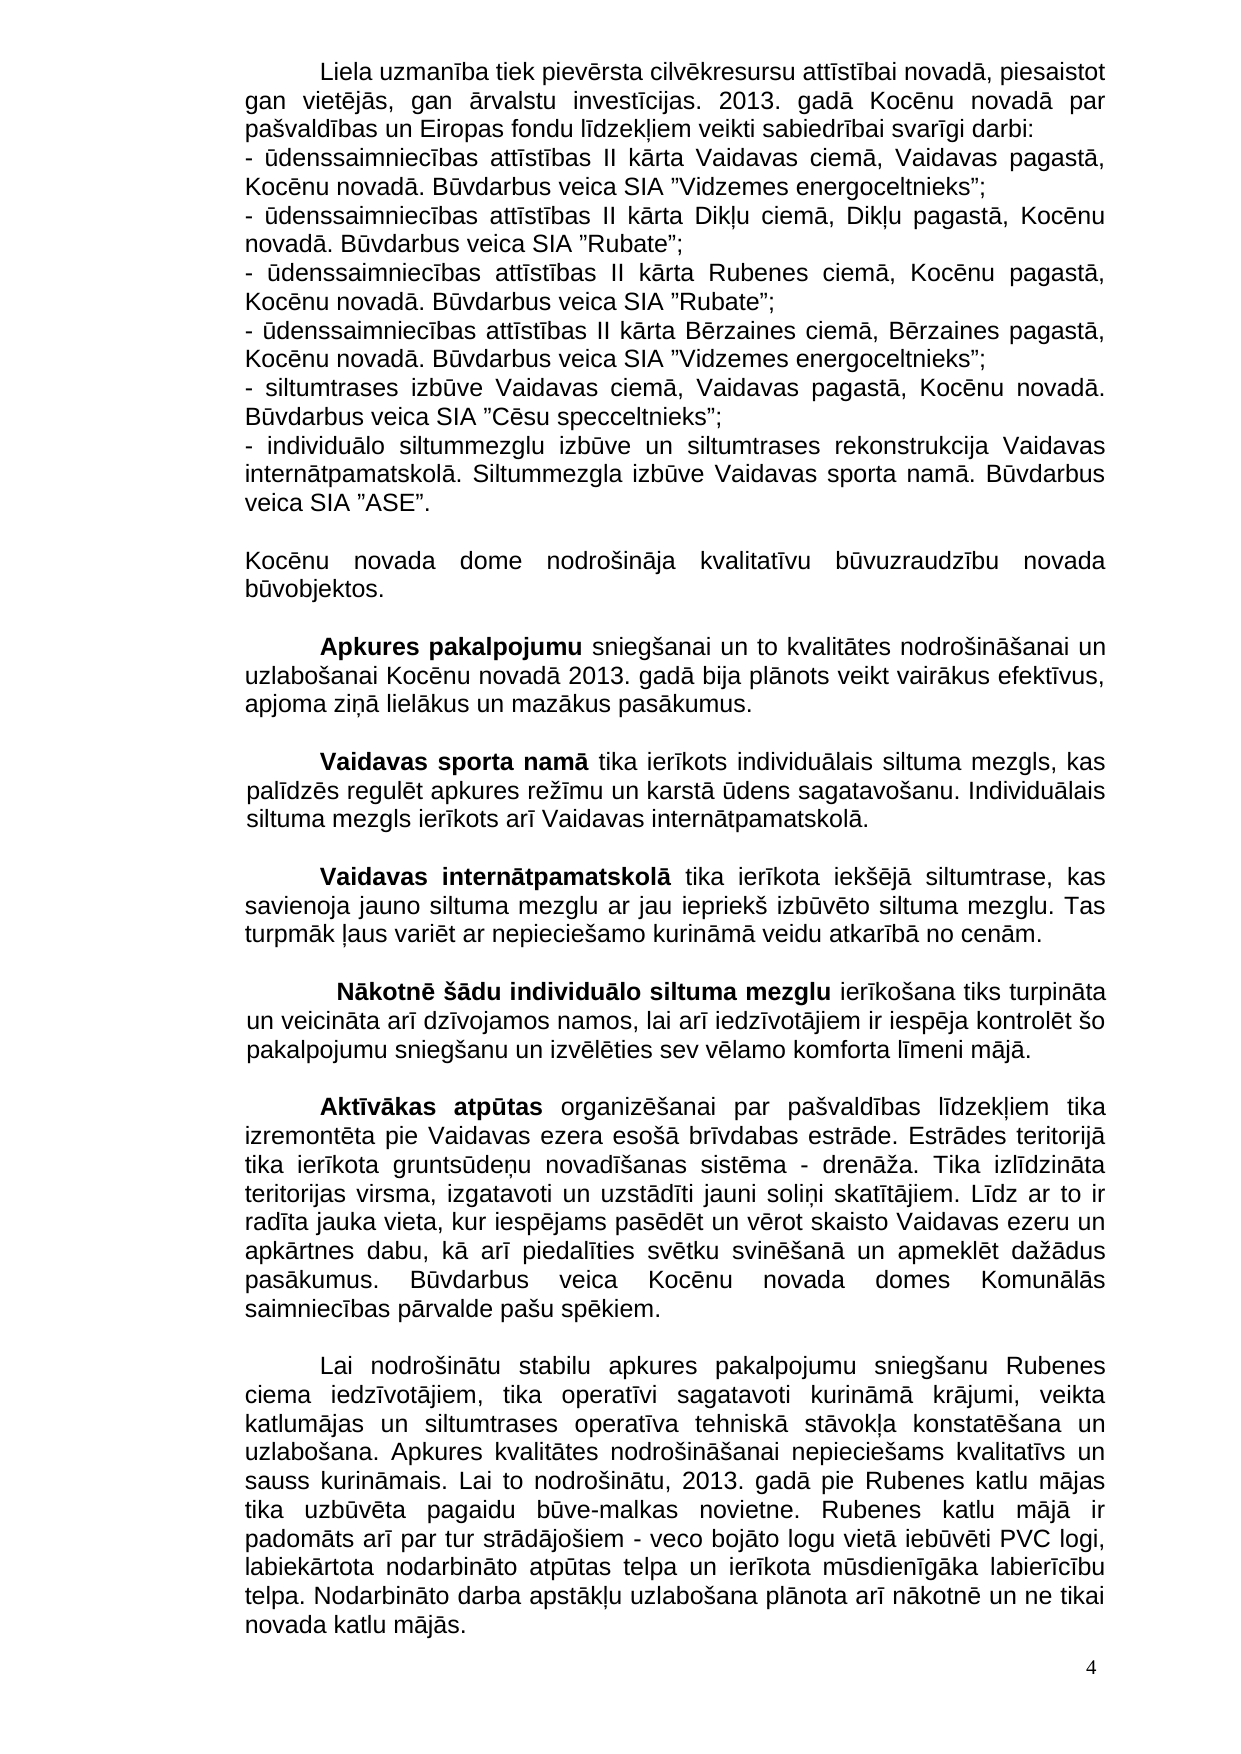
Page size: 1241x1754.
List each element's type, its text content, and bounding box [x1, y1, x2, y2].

text Liela uzmanība tiek pievērsta cilvēkresursu attīstībai novadā, piesaistot gan vietējās, gan ārvalstu investīcijas. 2013. gadā Kocēnu novadā par pašvaldības un Eiropas fondu līdzekļiem veikti sabiedrībai svarīgi darbi: [244, 57, 1107, 143]
text Nākotnē šādu individuālo siltuma mezglu ierīkošana tiks turpināta un veicināta arī dzīvojamos namos, lai arī iedzīvotājiem ir iespēja kontrolēt šo pakalpojumu sniegšanu un izvēlēties sev vēlamo komforta līmeni mājā. [246, 977, 1107, 1064]
text Apkures pakalpojumu sniegšanai un to kvalitātes nodrošināšanai un uzlabošanai Kocēnu novadā 2013. gadā bija plānots veikt vairākus efektīvus, apjoma ziņā lielākus un mazākus pasākumus. [244, 632, 1107, 718]
text Vaidavas internātpamatskolā tika ierīkota iekšējā siltumtrase, kas savienoja jauno siltuma mezglu ar jau iepriekš izbūvēto siltuma mezglu. Tas turpmāk ļaus variēt ar nepieciešamo kurināmā veidu atkarībā no cenām. [244, 862, 1107, 948]
text - ūdenssaimniecības attīstības II kārta Bērzaines ciemā, Bērzaines pagastā, Kocēnu novadā. Būvdarbus veica SIA ”Vidzemes energoceltnieks”; [244, 316, 1107, 373]
text - ūdenssaimniecības attīstības II kārta Vaidavas ciemā, Vaidavas pagastā, Kocēnu novadā. Būvdarbus veica SIA ”Vidzemes energoceltnieks”; [244, 143, 1107, 201]
list Vaidavas sporta namā tika ierīkots individuālais siltuma mezgls, kas palīdzēs regulēt apkures režīmu un karstā ūdens sagatavošanu. Individuālais siltuma mezgls ierīkots arī Vaidavas internātpamatskolā. [246, 747, 1107, 833]
text - individuālo siltummezglu izbūve un siltumtrases rekonstrukcija Vaidavas internātpamatskolā. Siltummezgla izbūve Vaidavas sporta namā. Būvdarbus veica SIA ”ASE”. [244, 431, 1107, 517]
text Lai nodrošinātu stabilu apkures pakalpojumu sniegšanu Rubenes ciema iedzīvotājiem, tika operatīvi sagatavoti kurināmā krājumi, veikta katlumājas un siltumtrases operatīva tehniskā stāvokļa konstatēšana un uzlabošana. Apkures kvalitātes nodrošināšanai nepieciešams kvalitatīvs un sauss kurināmais. Lai to nodrošinātu, 2013. gadā pie Rubenes katlu mājas tika uzbūvēta pagaidu būve-malkas novietne. Rubenes katlu mājā ir padomāts arī par tur strādājošiem - veco bojāto logu vietā iebūvēti PVC logi, labiekārtota nodarbināto atpūtas telpa un ierīkota mūsdienīgāka labierīcību telpa. Nodarbināto darba apstākļu uzlabošana plānota arī nākotnē un ne tikai novada katlu mājās. [244, 1351, 1107, 1639]
text Aktīvākas atpūtas organizēšanai par pašvaldības līdzekļiem tika izremontēta pie Vaidavas ezera esošā brīvdabas estrāde. Estrādes teritorijā tika ierīkota gruntsūdeņu novadīšanas sistēma - drenāža. Tika izlīdzināta teritorijas virsma, izgatavoti un uzstādīti jauni soliņi skatītājiem. Līdz ar to ir radīta jauka vieta, kur iespējams pasēdēt un vērot skaisto Vaidavas ezeru un apkārtnes dabu, kā arī piedalīties svētku svinēšanā un apmeklēt dažādus pasākumus. Būvdarbus veica Kocēnu novada domes Komunālās saimniecības pārvalde pašu spēkiem. [244, 1092, 1107, 1322]
text - siltumtrases izbūve Vaidavas ciemā, Vaidavas pagastā, Kocēnu novadā. Būvdarbus veica SIA ”Cēsu specceltnieks”; [244, 373, 1107, 431]
text - ūdenssaimniecības attīstības II kārta Dikļu ciemā, Dikļu pagastā, Kocēnu novadā. Būvdarbus veica SIA ”Rubate”; [244, 201, 1107, 258]
text Kocēnu novada dome nodrošināja kvalitatīvu būvuzraudzību novada būvobjektos. [244, 546, 1107, 603]
text - ūdenssaimniecības attīstības II kārta Rubenes ciemā, Kocēnu pagastā, Kocēnu novadā. Būvdarbus veica SIA ”Rubate”; [244, 258, 1107, 316]
